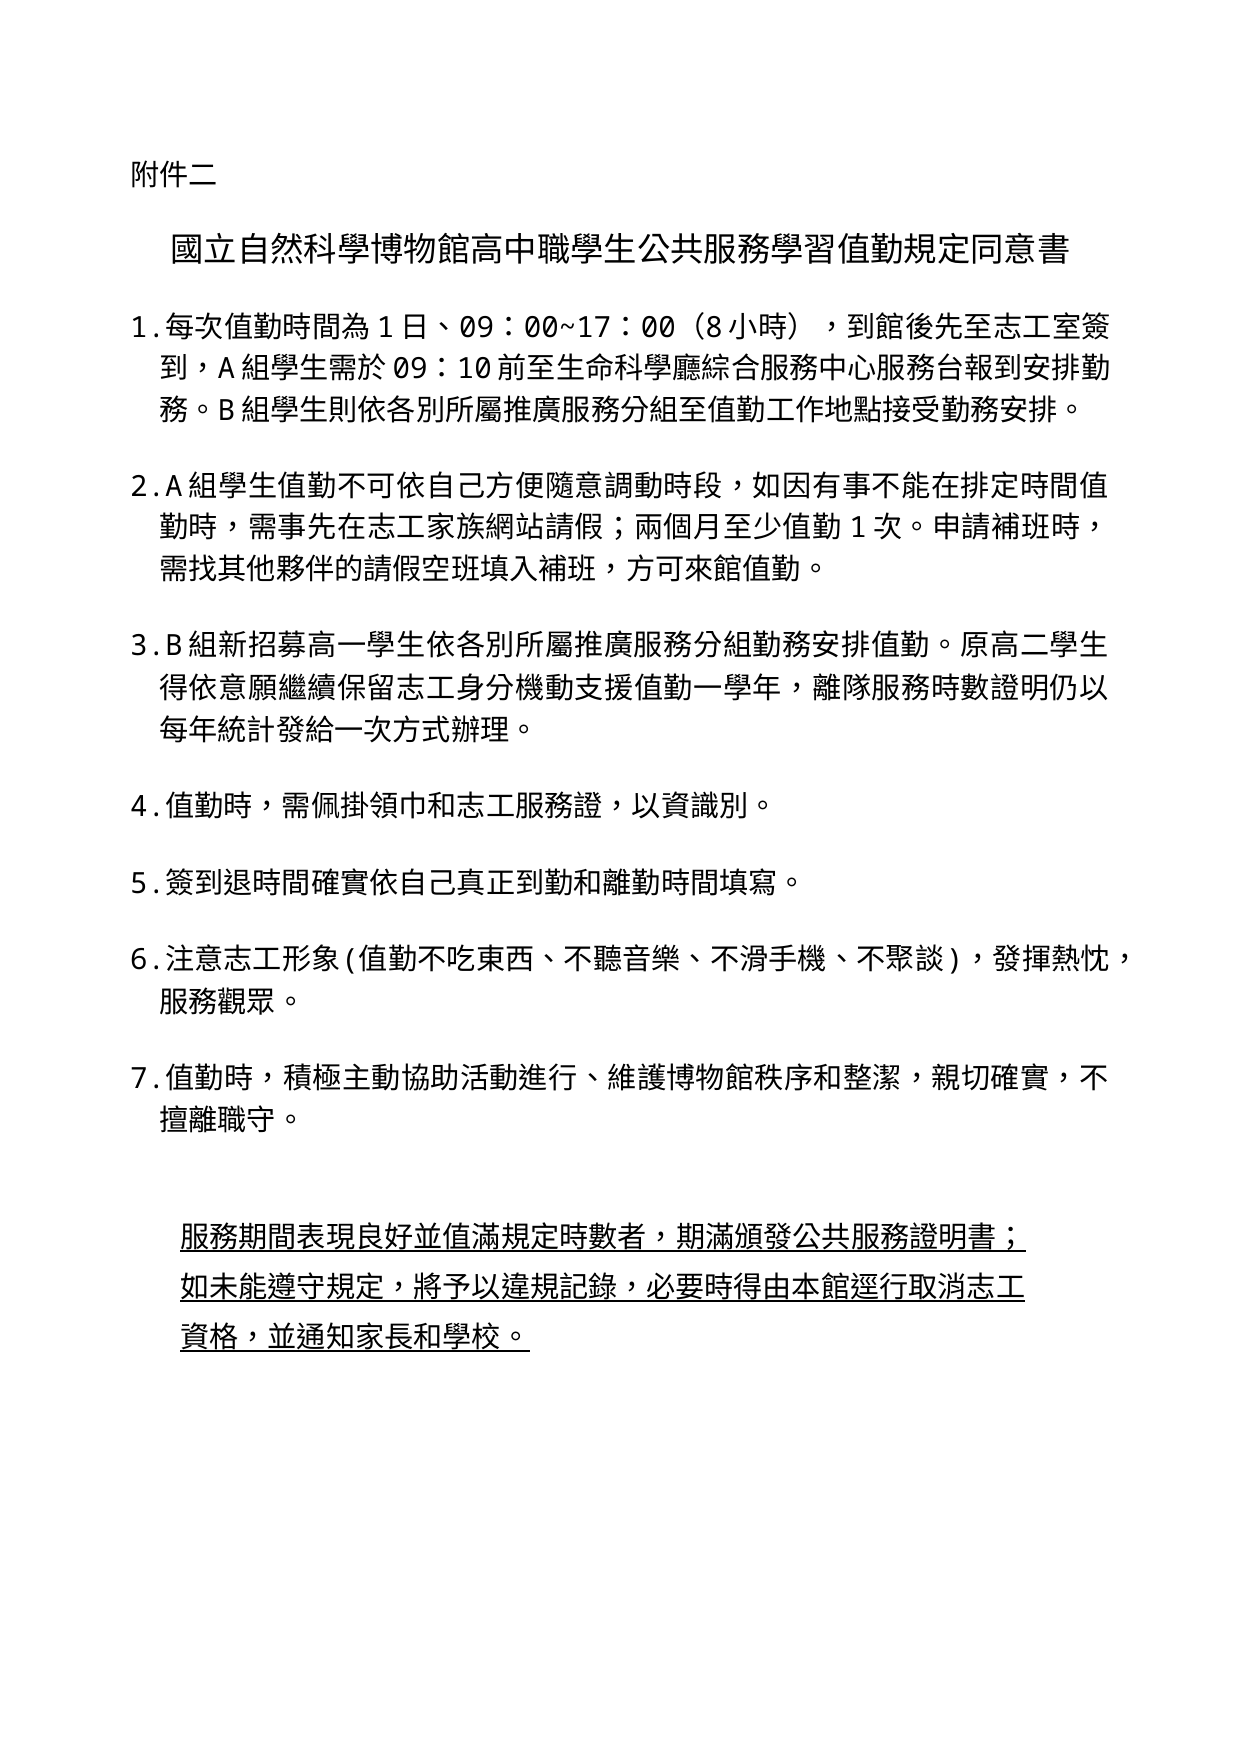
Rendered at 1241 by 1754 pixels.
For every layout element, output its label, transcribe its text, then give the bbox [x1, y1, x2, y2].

text 1.每次值勤時間為1日、09：00~17：00（8小時），到館後先至志工室簽到，A組學生需於09：10前至生命科學廳綜合服務中心服務台報到安排勤務。B組學生則依各別所屬推廣服務分組至值勤工作地點接受勤務安排。 [130, 304, 1110, 429]
text 附件二 [130, 152, 1110, 194]
text 服務期間表現良好並值滿規定時數者，期滿頒發公共服務證明書；如未能遵守規定，將予以違規記錄，必要時得由本館逕行取消志工資格，並通知家長和學校。 [180, 1207, 1048, 1357]
text 6.注意志工形象(值勤不吃東西、不聽音樂、不滑手機、不聚談)，發揮熱忱，服務觀眾。 [130, 936, 1110, 1020]
text 3.B組新招募高一學生依各別所屬推廣服務分組勤務安排值勤。原高二學生得依意願繼續保留志工身分機動支援值勤一學年，離隊服務時數證明仍以每年統計發給一次方式辦理。 [130, 622, 1110, 749]
text 國立自然科學博物館高中職學生公共服務學習值勤規定同意書 [130, 228, 1110, 269]
text 7.值勤時，積極主動協助活動進行、維護博物館秩序和整潔，親切確實，不擅離職守。 [130, 1054, 1110, 1139]
text 2.A組學生值勤不可依自己方便隨意調動時段，如因有事不能在排定時間值勤時，需事先在志工家族網站請假；兩個月至少值勤1次。申請補班時，需找其他夥伴的請假空班填入補班，方可來館值勤。 [130, 463, 1110, 588]
text 5.簽到退時間確實依自己真正到勤和離勤時間填寫。 [130, 859, 1110, 902]
text 4.值勤時，需佩掛領巾和志工服務證，以資識別。 [130, 783, 1110, 825]
